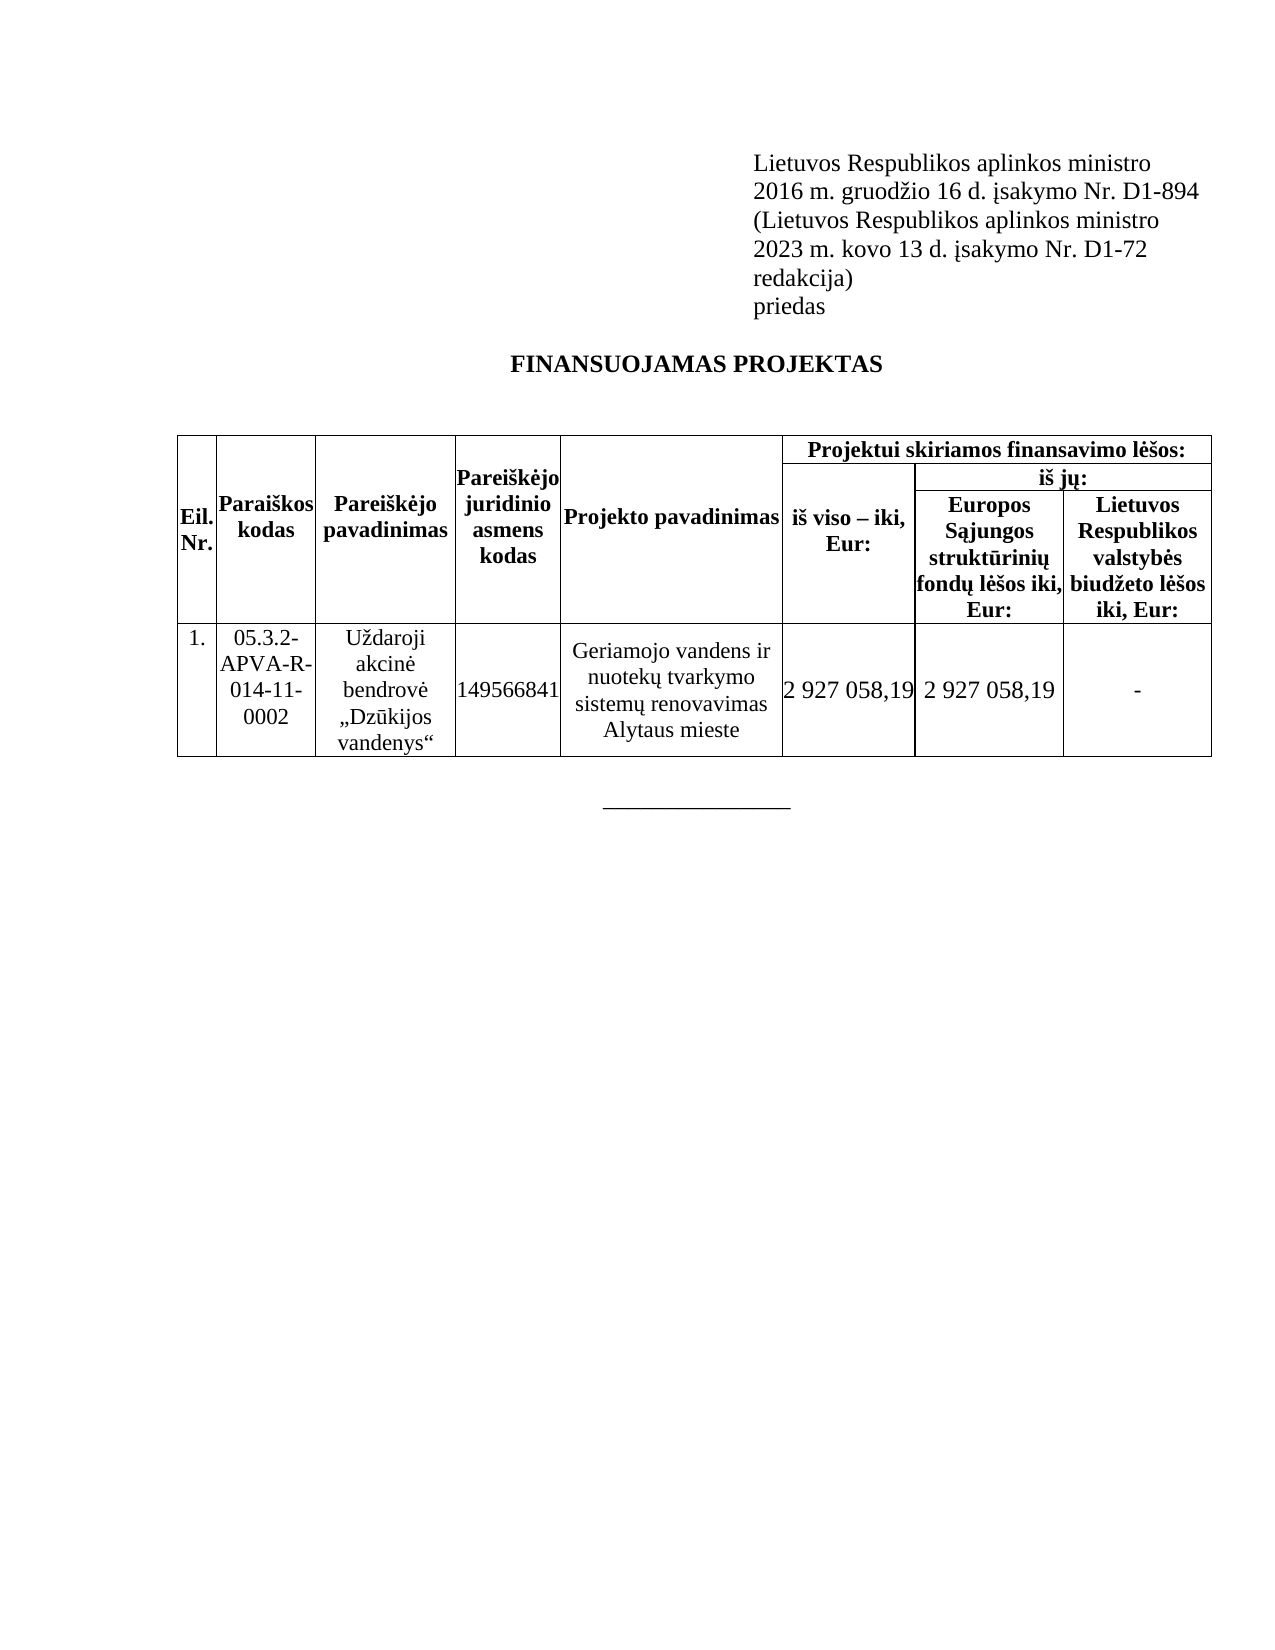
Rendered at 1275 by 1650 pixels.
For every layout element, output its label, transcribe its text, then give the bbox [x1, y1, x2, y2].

text priedas [753, 291, 1216, 320]
text redakcija) [753, 263, 1216, 291]
table_cell - [1064, 624, 1211, 756]
table_cell 05.3.2-APVA-R-014-11-0002 [217, 624, 315, 756]
table_cell iš viso – iki, Eur: [783, 464, 914, 623]
table_header Projektui skiriamos finansavimo lėšos: [783, 436, 1211, 462]
table_header Paraiškos kodas [217, 436, 315, 623]
text _______________ [177, 783, 1216, 812]
table_header Projekto pavadinimas [561, 436, 782, 623]
table_cell Geriamojo vandens ir nuotekų tvarkymo sistemų renovavimas Alytaus mieste [561, 624, 782, 756]
table_cell Uždaroji akcinė bendrovė „Dzūkijos vandenys“ [316, 624, 455, 756]
table_cell Europos Sąjungos struktūrinių fondų lėšos iki, Eur: [916, 491, 1063, 623]
table_header Eil. Nr. [178, 436, 216, 623]
text 2023 m. kovo 13 d. įsakymo Nr. D1-72 [753, 234, 1216, 263]
table_header Pareiškėjo juridinio asmens kodas [456, 436, 560, 623]
table_cell 149566841 [456, 624, 560, 756]
table_cell iš jų: [916, 464, 1211, 490]
text Lietuvos Respublikos aplinkos ministro [753, 148, 1216, 176]
table_header Pareiškėjo pavadinimas [316, 436, 455, 623]
table_cell 2 927 058,19 [916, 624, 1063, 756]
text (Lietuvos Respublikos aplinkos ministro [753, 205, 1216, 234]
table_cell Lietuvos Respublikos valstybės biudžeto lėšos iki, Eur: [1064, 491, 1211, 623]
text FINANSUOJAMAS PROJEKTAS [177, 349, 1216, 378]
table_cell 2 927 058,19 [783, 624, 914, 756]
table_cell 1. [178, 624, 216, 756]
text 2016 m. gruodžio 16 d. įsakymo Nr. D1-894 [753, 176, 1216, 205]
